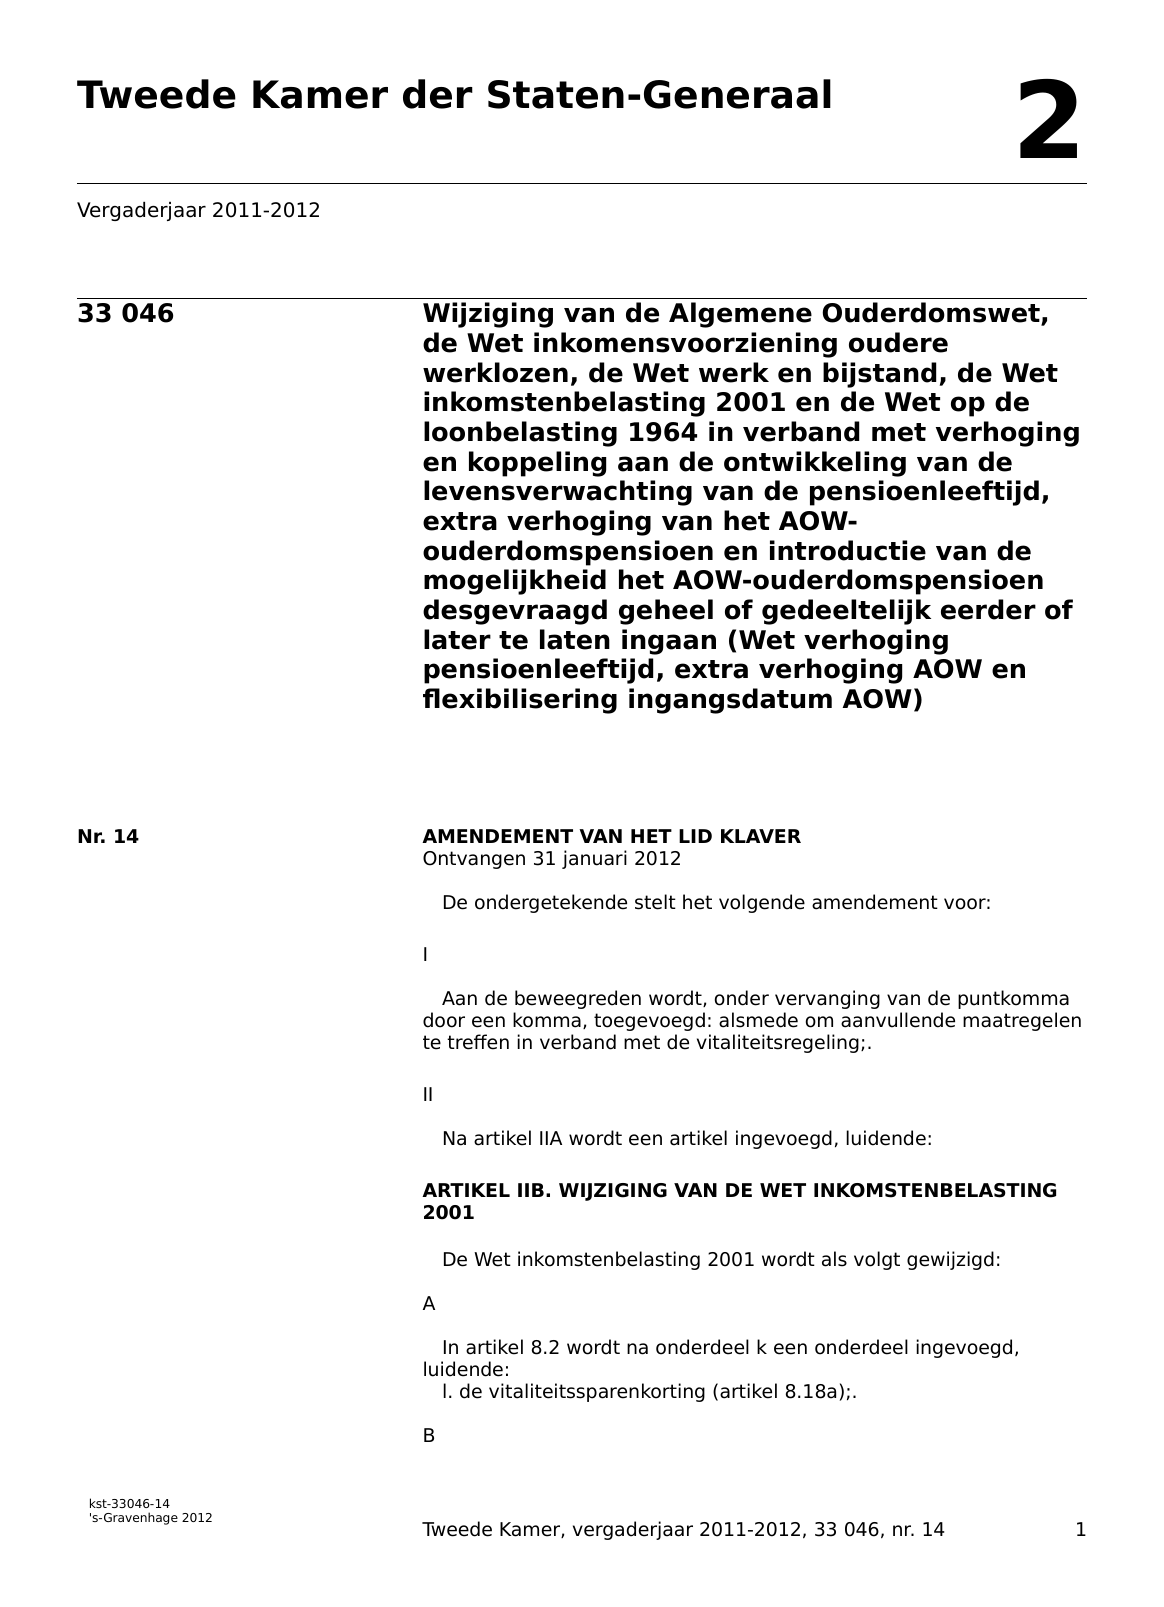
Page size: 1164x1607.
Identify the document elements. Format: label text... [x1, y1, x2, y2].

text De ondergetekende stelt het volgende amendement voor: [422, 892, 1087, 914]
table_header Tweede Kamer der Staten-Generaal [77, 59, 886, 183]
text kst-33046-14 [88, 1497, 323, 1511]
table_cell Vergaderjaar 2011-2012 [77, 184, 1087, 298]
text A [422, 1293, 1087, 1315]
text De Wet inkomstenbelasting 2001 wordt als volgt gewijzigd: [422, 1249, 1087, 1271]
text Aan de beweegreden wordt, onder vervanging van de puntkomma door een komma, toegevoegd: alsmede om aanvullende maatregelen te treffen in verband met de vitaliteitsregeling;. [422, 988, 1087, 1054]
text Na artikel IIA wordt een artikel ingevoegd, luidende: [422, 1128, 1087, 1150]
text B [422, 1425, 1087, 1447]
text l. de vitaliteitssparenkorting (artikel 8.18a);. [422, 1381, 1087, 1403]
subtitle ARTIKEL IIB. WIJZIGING VAN DE WET INKOMSTENBELASTING 2001 [422, 1180, 1087, 1224]
subtitle I [422, 944, 1087, 966]
subtitle II [422, 1084, 1087, 1106]
text Ontvangen 31 januari 2012 [422, 848, 1087, 869]
table_header 2 [886, 59, 1087, 183]
subtitle Nr. 14 AMENDEMENT VAN HET LID KLAVER [77, 826, 1087, 848]
subtitle 33 046 Wijziging van de Algemene Ouderdomswet, de Wet inkomensvoorziening oudere werklozen, de Wet werk en bijstand, de Wet inkomstenbelasting 2001 en de Wet op de loonbelasting 1964 in verband met verhoging en koppeling aan de ontwikkeling van de levensverwachting van de pensioenleeftijd, extra verhoging van het AOW-ouderdomspensioen en introductie van de mogelijkheid het AOW-ouderdomspensioen desgevraagd geheel of gedeeltelijk eerder of later te laten ingaan (Wet verhoging pensioenleeftijd, extra verhoging AOW en flexibilisering ingangsdatum AOW) [77, 299, 1087, 714]
text 's-Gravenhage 2012 [88, 1511, 323, 1525]
text In artikel 8.2 wordt na onderdeel k een onderdeel ingevoegd, luidende: [422, 1337, 1087, 1381]
